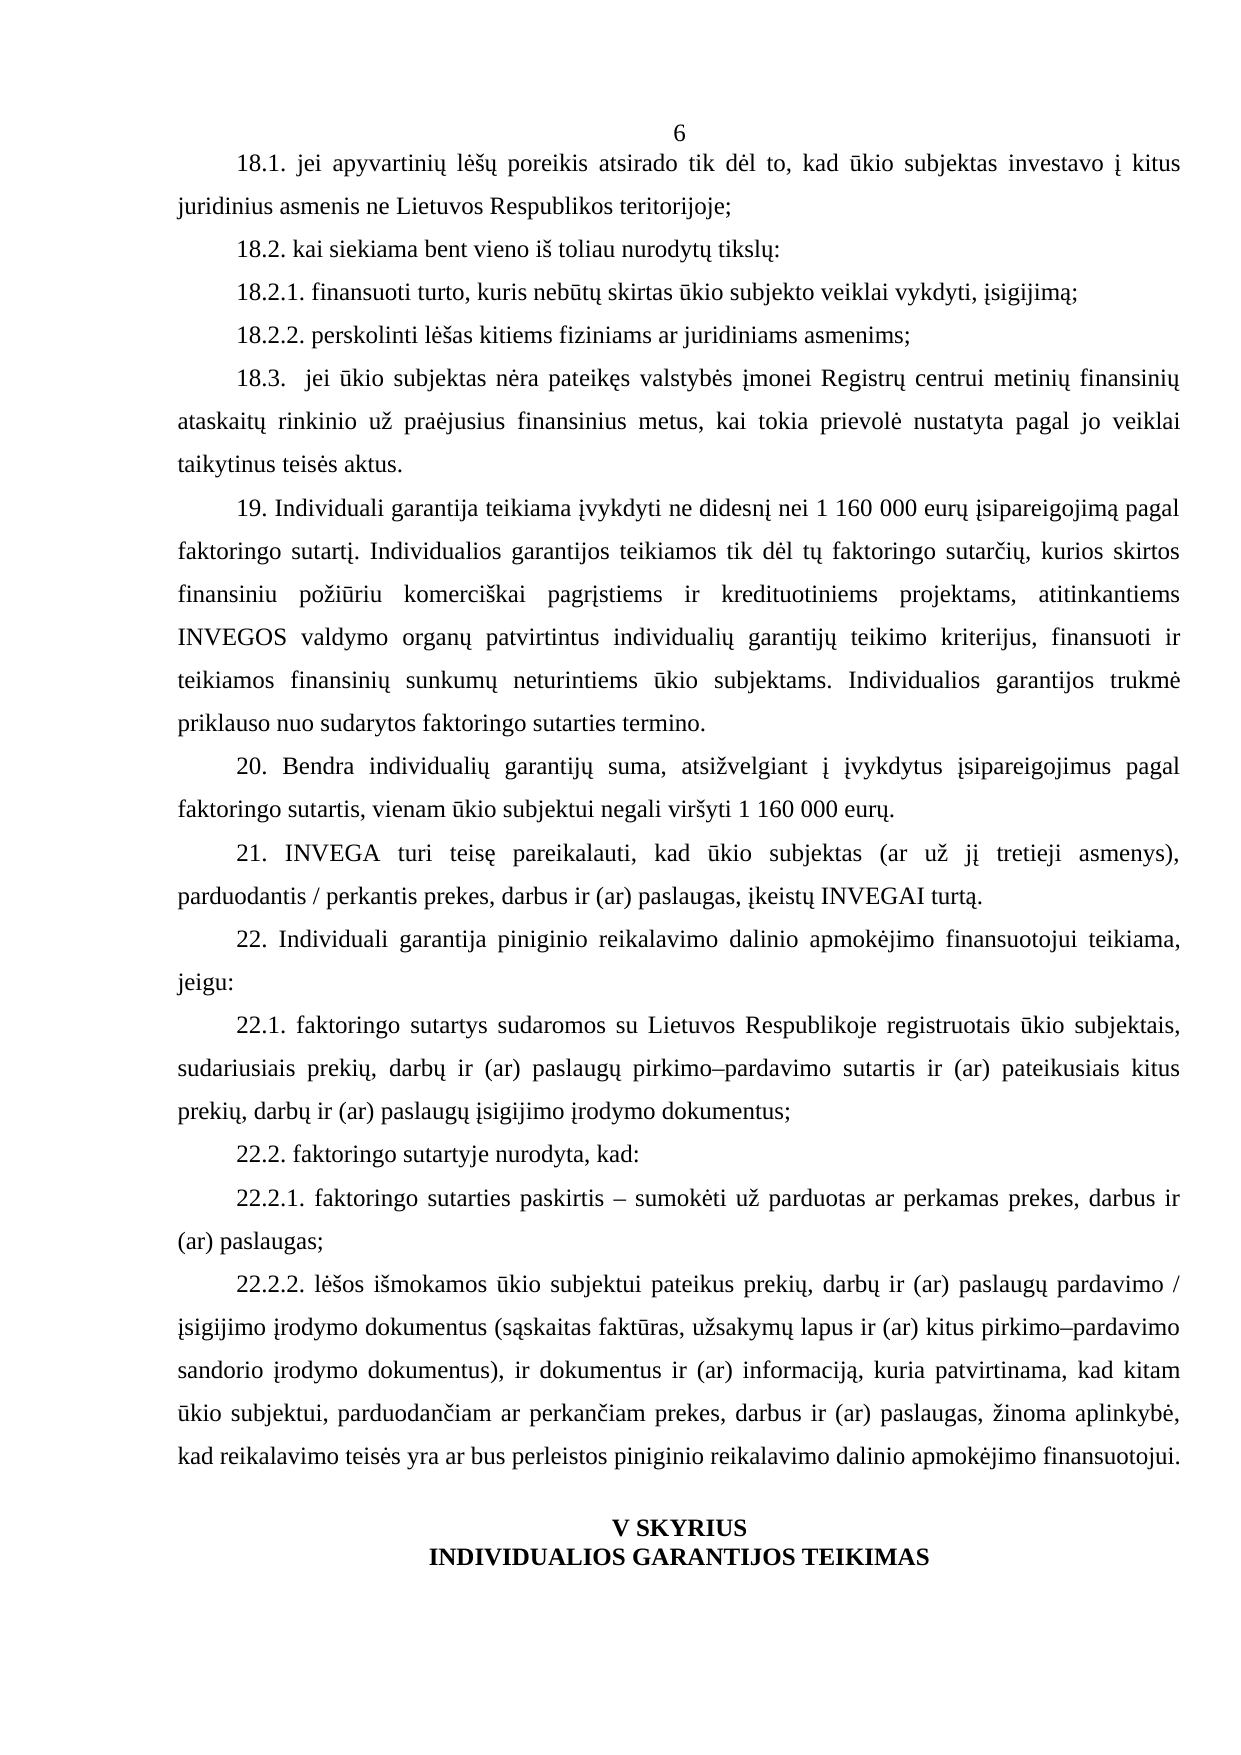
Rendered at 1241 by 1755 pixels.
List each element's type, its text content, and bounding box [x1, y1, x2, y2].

text 18.2. kai siekiama bent vieno iš toliau nurodytų tikslų: [177, 234, 1181, 263]
text 18.3. jei ūkio subjektas nėra pateikęs valstybės įmonei Registrų centrui metinių finansinių ataskaitų rinkinio už praėjusius finansinius metus, kai tokia prievolė nustatyta pagal jo veiklai taikytinus teisės aktus. [177, 363, 1181, 478]
text 22. Individuali garantija piniginio reikalavimo dalinio apmokėjimo finansuotojui teikiama, jeigu: [177, 924, 1181, 996]
text 22.2.1. faktoringo sutarties paskirtis – sumokėti už parduotas ar perkamas prekes, darbus ir (ar) paslaugas; [177, 1183, 1181, 1254]
text 18.2.1. finansuoti turto, kuris nebūtų skirtas ūkio subjekto veiklai vykdyti, įsigijimą; [177, 277, 1181, 306]
text V SKYRIUS [177, 1513, 1181, 1542]
text 20. Bendra individualių garantijų suma, atsižvelgiant į įvykdytus įsipareigojimus pagal faktoringo sutartis, vienam ūkio subjektui negali viršyti 1 160 000 eurų. [177, 751, 1181, 823]
text 18.2.2. perskolinti lėšas kitiems fiziniams ar juridiniams asmenims; [177, 320, 1181, 349]
text 22.2. faktoringo sutartyje nurodyta, kad: [177, 1139, 1181, 1168]
text 21. INVEGA turi teisę pareikalauti, kad ūkio subjektas (ar už jį tretieji asmenys), parduodantis / perkantis prekes, darbus ir (ar) paslaugas, įkeistų INVEGAI turtą. [177, 838, 1181, 909]
text 22.1. faktoringo sutartys sudaromos su Lietuvos Respublikoje registruotais ūkio subjektais, sudariusiais prekių, darbų ir (ar) paslaugų pirkimo–pardavimo sutartis ir (ar) pateikusiais kitus prekių, darbų ir (ar) paslaugų įsigijimo įrodymo dokumentus; [177, 1010, 1181, 1125]
text 18.1. jei apyvartinių lėšų poreikis atsirado tik dėl to, kad ūkio subjektas investavo į kitus juridinius asmenis ne Lietuvos Respublikos teritorijoje; [177, 148, 1181, 219]
text INDIVIDUALIOS GARANTIJOS TEIKIMAS [177, 1542, 1181, 1571]
text 19. Individuali garantija teikiama įvykdyti ne didesnį nei 1 160 000 eurų įsipareigojimą pagal faktoringo sutartį. Individualios garantijos teikiamos tik dėl tų faktoringo sutarčių, kurios skirtos finansiniu požiūriu komerciškai pagrįstiems ir kredituotiniems projektams, atitinkantiems INVEGOS valdymo organų patvirtintus individualių garantijų teikimo kriterijus, finansuoti ir teikiamos finansinių sunkumų neturintiems ūkio subjektams. Individualios garantijos trukmė priklauso nuo sudarytos faktoringo sutarties termino. [177, 493, 1181, 737]
text 22.2.2. lėšos išmokamos ūkio subjektui pateikus prekių, darbų ir (ar) paslaugų pardavimo / įsigijimo įrodymo dokumentus (sąskaitas faktūras, užsakymų lapus ir (ar) kitus pirkimo–pardavimo sandorio įrodymo dokumentus), ir dokumentus ir (ar) informaciją, kuria patvirtinama, kad kitam ūkio subjektui, parduodančiam ar perkančiam prekes, darbus ir (ar) paslaugas, žinoma aplinkybė, kad reikalavimo teisės yra ar bus perleistos piniginio reikalavimo dalinio apmokėjimo finansuotojui. [177, 1269, 1181, 1470]
